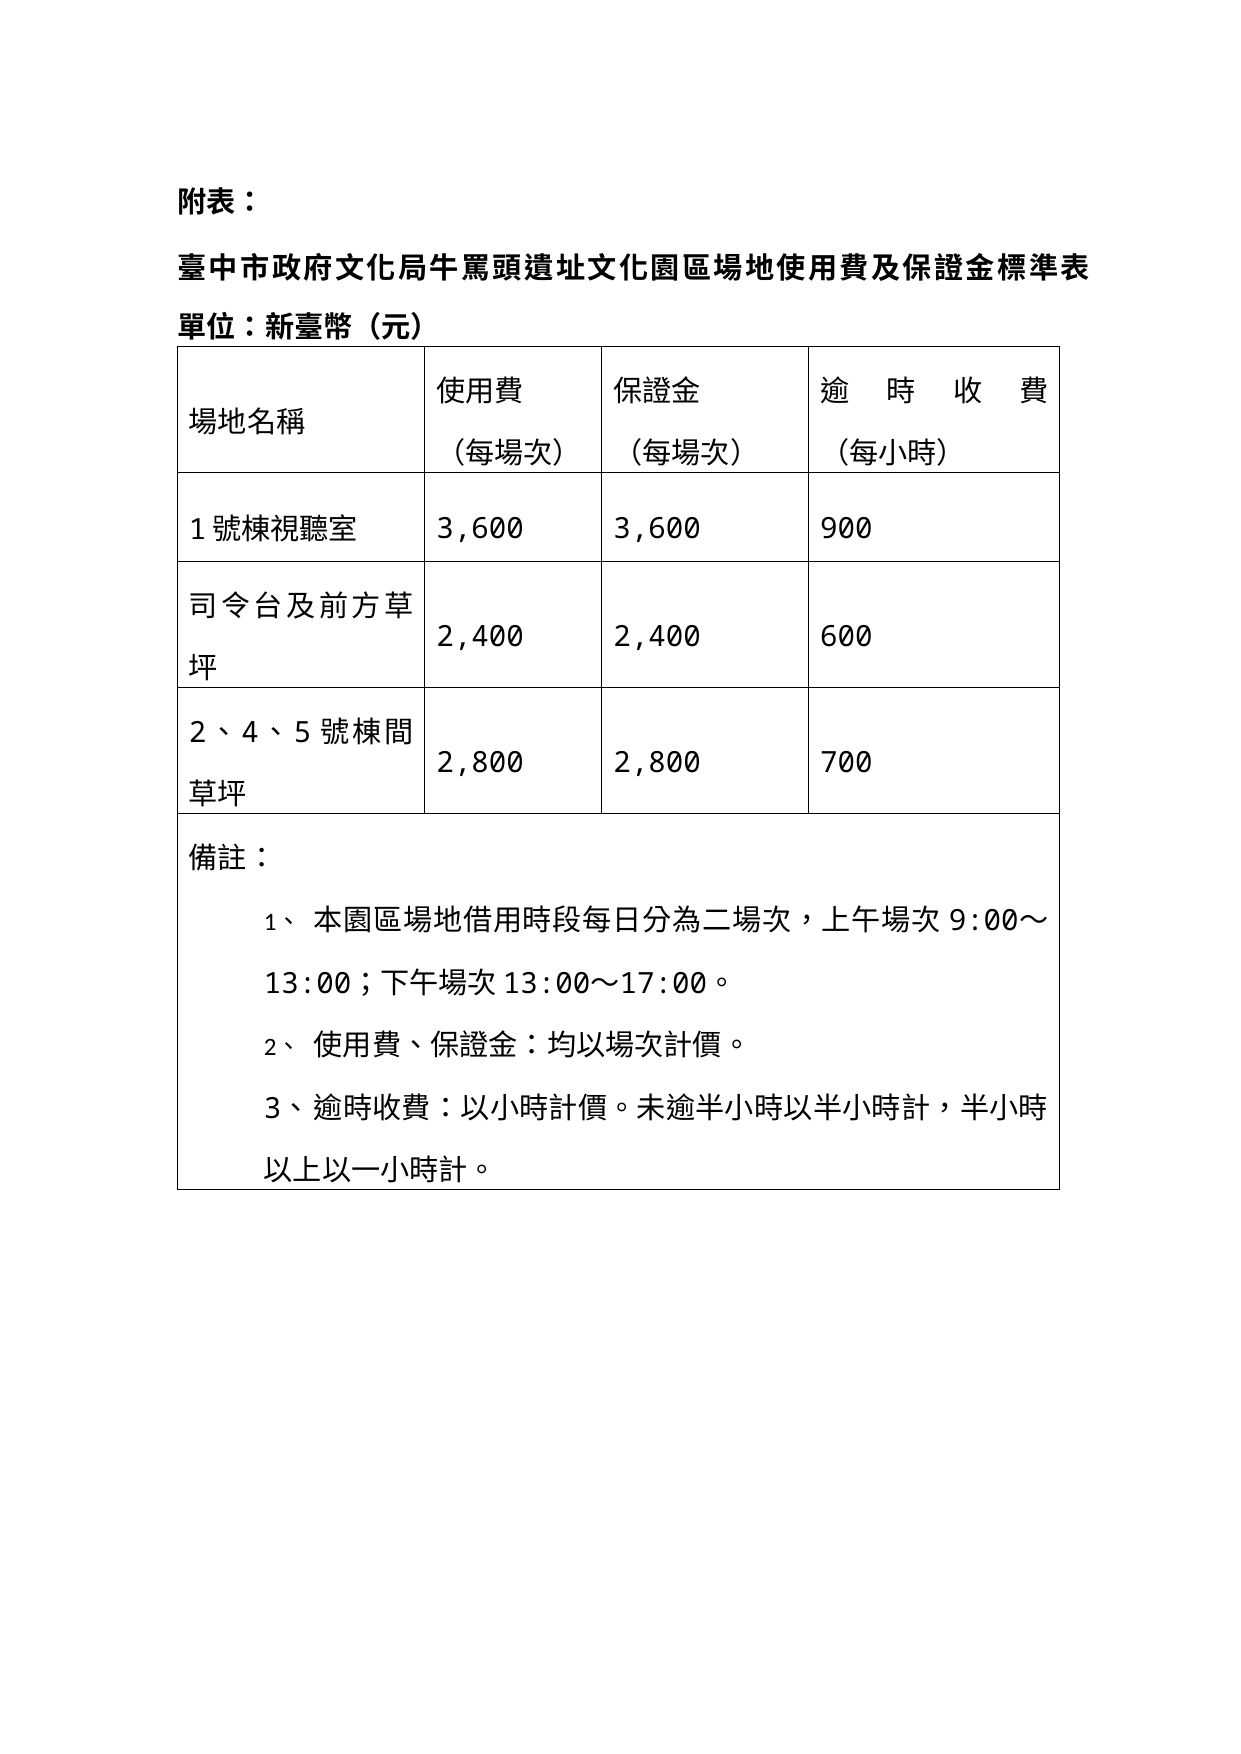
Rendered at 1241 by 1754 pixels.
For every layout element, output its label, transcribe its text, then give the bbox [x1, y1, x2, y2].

table_cell 600 [809, 562, 1059, 687]
table_cell 700 [809, 688, 1059, 813]
text 臺中市政府文化局牛罵頭遺址文化園區場地使用費及保證金標準表 單位：新臺幣（元） [177, 221, 1092, 346]
text 附表： [177, 158, 1092, 221]
table_cell 2,400 [602, 562, 808, 687]
table_cell 3,600 [602, 473, 808, 561]
table_cell 司令台及前方草坪 [178, 562, 424, 687]
table_cell 2,400 [425, 562, 601, 687]
table_cell 備註： 本園區場地借用時段每日分為二場次，上午場次9:00～13:00；下午場次13:00～17:00。 使用費、保證金：均以場次計價。 逾時收費：以小時計價。未逾半小時以半小時計，半小時以上以一小時計。 [178, 814, 1059, 1189]
table_cell 3,600 [425, 473, 601, 561]
table_header 場地名稱 [178, 347, 424, 472]
table_cell 1號棟視聽室 [178, 473, 424, 561]
table_header 使用費 （每場次） [425, 347, 601, 472]
table_cell 2,800 [425, 688, 601, 813]
table_cell 900 [809, 473, 1059, 561]
table_header 保證金 （每場次） [602, 347, 808, 472]
table_cell 2,800 [602, 688, 808, 813]
table_header 逾時收費 （每小時） [809, 347, 1059, 472]
table_cell 2、4、5號棟間草坪 [178, 688, 424, 813]
